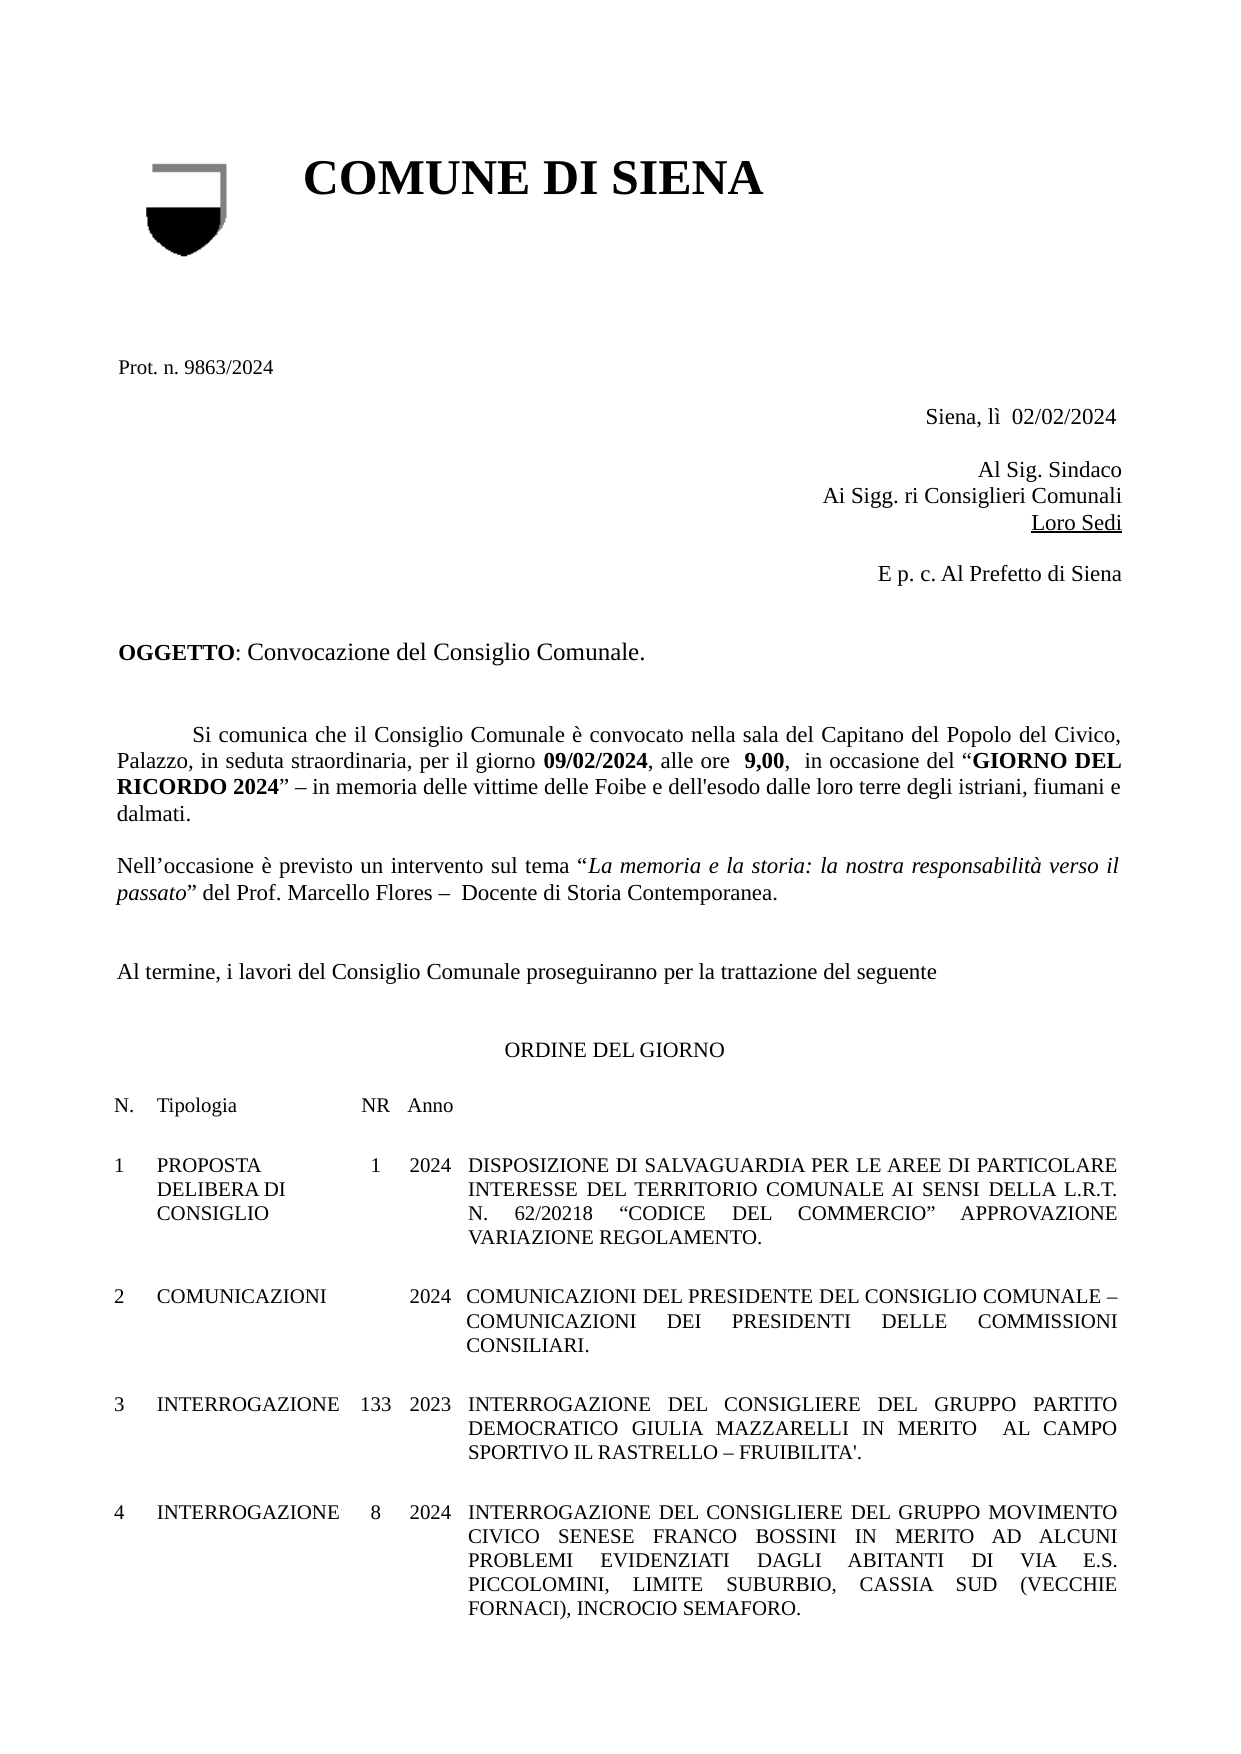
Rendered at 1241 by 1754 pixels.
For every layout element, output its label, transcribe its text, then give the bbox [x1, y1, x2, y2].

table_header Tipologia [151, 1088, 353, 1147]
table_cell [353, 1279, 398, 1386]
table_cell 8 [353, 1494, 398, 1626]
table_cell INTERROGAZIONE DEL CONSIGLIERE DEL GRUPPO PARTITO DEMOCRATICO GIULIA MAZZARELLI IN MERITO AL CAMPO SPORTIVO IL RASTRELLO – FRUIBILITA'. [462, 1386, 1124, 1494]
table_cell [118, 535, 1122, 560]
text ORDINE DEL GIORNO [118, 1037, 1122, 1062]
table_cell 1 [108, 1147, 151, 1279]
table_header NR [353, 1088, 398, 1147]
table_cell 1 [353, 1147, 398, 1279]
text Al termine, i lavori del Consiglio Comunale proseguiranno per la trattazione del seguente [117, 958, 1122, 984]
table_cell 2 [108, 1279, 151, 1386]
text Si comunica che il Consiglio Comunale è convocato nella sala del Capitano del Popolo del Civico, Palazzo, in seduta straordinaria, per il giorno 09/02/2024, alle ore 9,00, in occasione del “GIORNO DEL RICORDO 2024” – in memoria delle vittime delle Foibe e dell'esodo dalle loro terre degli istriani, fiumani e dalmati. [117, 721, 1122, 826]
text Prot. n. 9863/2024 [118, 355, 1122, 379]
table_cell DISPOSIZIONE DI SALVAGUARDIA PER LE AREE DI PARTICOLARE INTERESSE DEL TERRITORIO COMUNALE AI SENSI DELLA L.R.T. N. 62/20218 “CODICE DEL COMMERCIO” APPROVAZIONE VARIAZIONE REGOLAMENTO. [462, 1147, 1124, 1279]
table_header [462, 1088, 1124, 1147]
table_cell INTERROGAZIONE DEL CONSIGLIERE DEL GRUPPO MOVIMENTO CIVICO SENESE FRANCO BOSSINI IN MERITO AD ALCUNI PROBLEMI EVIDENZIATI DAGLI ABITANTI DI VIA E.S. PICCOLOMINI, LIMITE SUBURBIO, CASSIA SUD (VECCHIE FORNACI), INCROCIO SEMAFORO. [462, 1494, 1124, 1626]
table_cell INTERROGAZIONE [151, 1494, 353, 1626]
table_header Al Sig. Sindaco [118, 456, 1122, 482]
table_cell INTERROGAZIONE [151, 1386, 353, 1494]
text Nell’occasione è previsto un intervento sul tema “La memoria e la storia: la nostra responsabilità verso il passato” del Prof. Marcello Flores – Docente di Storia Contemporanea. [117, 852, 1122, 905]
table_cell Loro Sedi [118, 509, 1122, 535]
text OGGETTO: Convocazione del Consiglio Comunale. [118, 637, 1122, 666]
table_header COMUNE DI SIENA [295, 148, 1129, 283]
picture [134, 156, 255, 274]
table_cell COMUNICAZIONI DEL PRESIDENTE DEL CONSIGLIO COMUNALE – COMUNICAZIONI DEI PRESIDENTI DELLE COMMISSIONI CONSILIARI. [462, 1279, 1124, 1386]
table_header [111, 148, 295, 283]
table_cell 2024 [398, 1279, 462, 1386]
table_cell 2024 [398, 1147, 462, 1279]
table_cell Ai Sigg. ri Consiglieri Comunali [118, 482, 1122, 508]
table_cell 3 [108, 1386, 151, 1494]
table_header N. [108, 1088, 151, 1147]
table_header Anno [398, 1088, 462, 1147]
table_cell PROPOSTA DELIBERA DI CONSIGLIO [151, 1147, 353, 1279]
table_cell 133 [353, 1386, 398, 1494]
table_cell 2023 [398, 1386, 462, 1494]
table_cell E p. c. Al Prefetto di Siena [118, 560, 1122, 586]
table_cell COMUNICAZIONI [151, 1279, 353, 1386]
table_header Siena, lì 02/02/2024 [694, 403, 1129, 456]
table_cell 2024 [398, 1494, 462, 1626]
table_cell 4 [108, 1494, 151, 1626]
